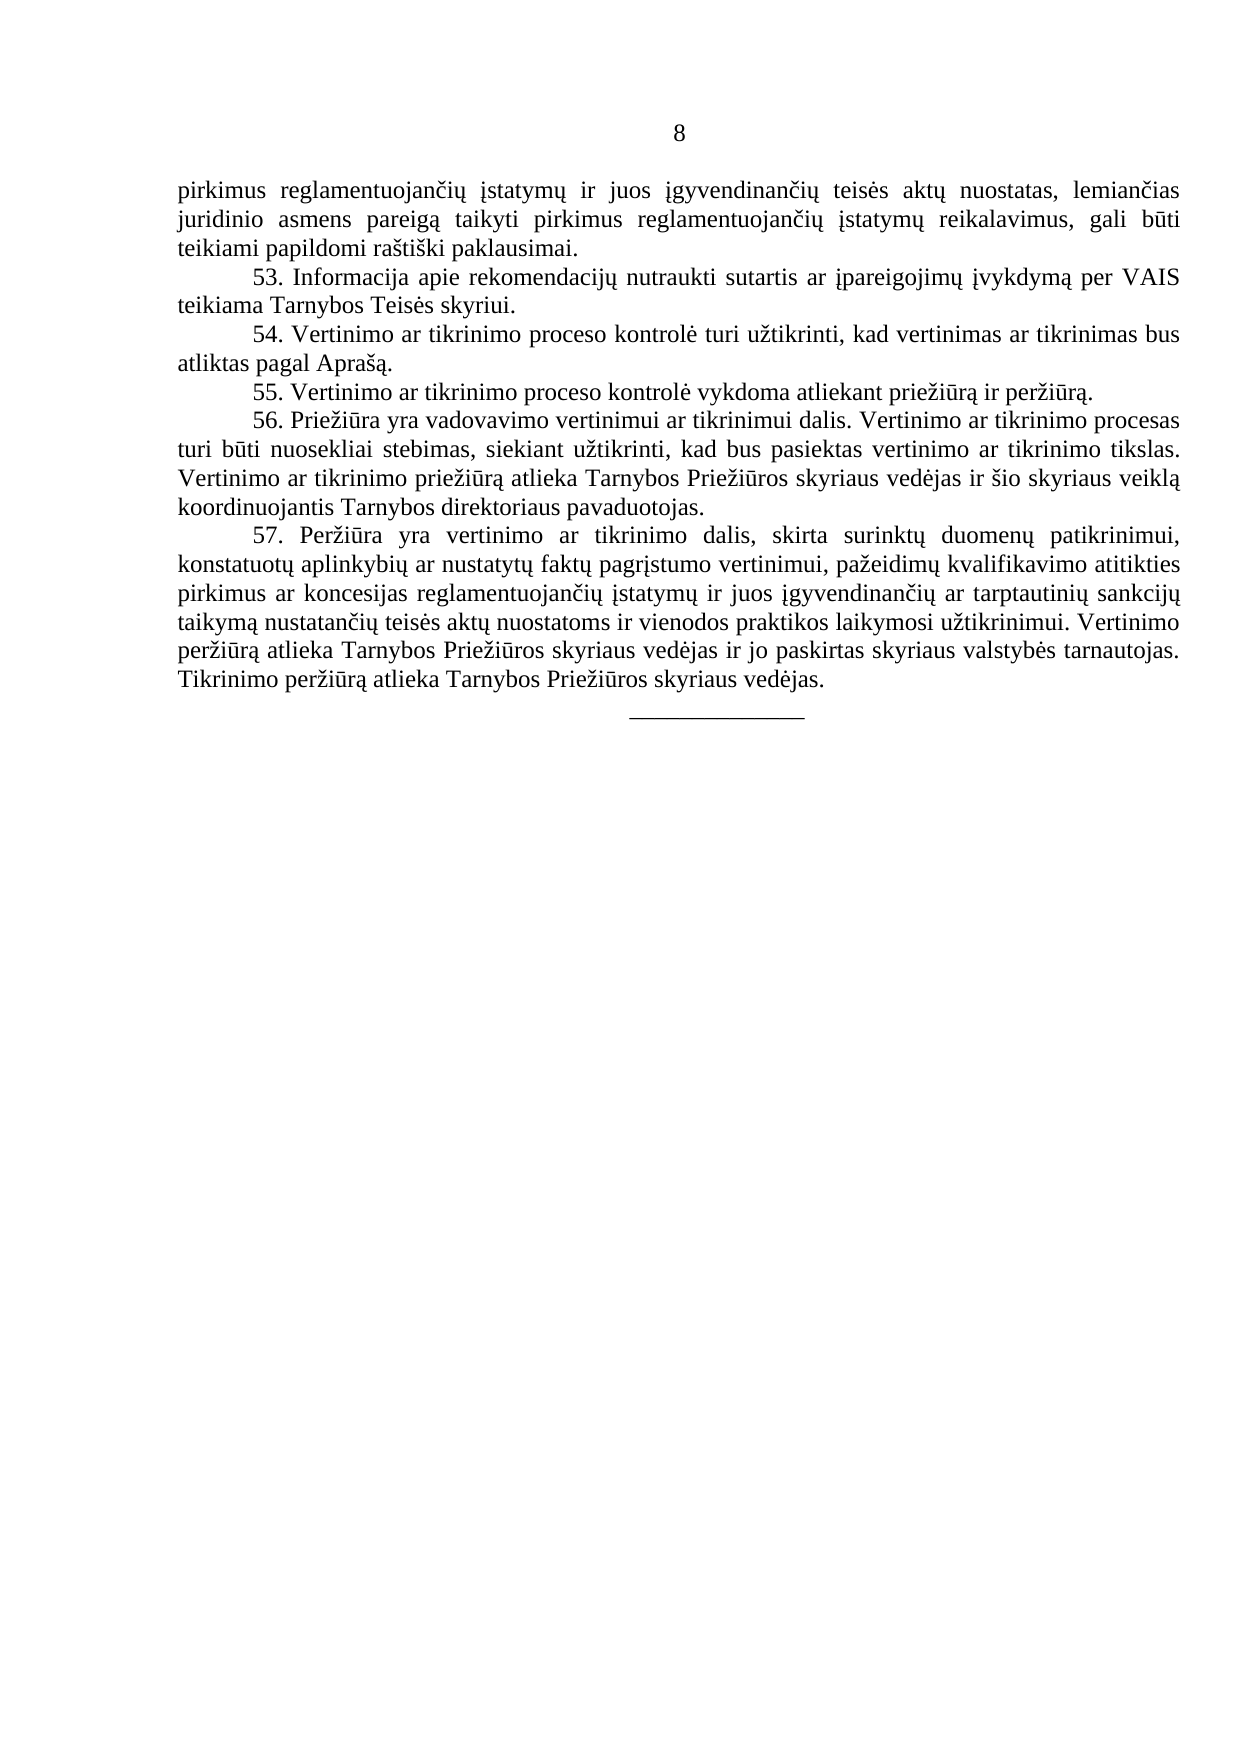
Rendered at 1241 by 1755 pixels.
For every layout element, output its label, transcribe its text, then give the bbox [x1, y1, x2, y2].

text 55. Vertinimo ar tikrinimo proceso kontrolė vykdoma atliekant priežiūrą ir peržiūrą. [177, 377, 1181, 406]
text 54. Vertinimo ar tikrinimo proceso kontrolė turi užtikrinti, kad vertinimas ar tikrinimas bus atliktas pagal Aprašą. [177, 319, 1181, 377]
text 53. Informacija apie rekomendacijų nutraukti sutartis ar įpareigojimų įvykdymą per VAIS teikiama Tarnybos Teisės skyriui. [177, 262, 1181, 319]
text pirkimus reglamentuojančių įstatymų ir juos įgyvendinančių teisės aktų nuostatas, lemiančias juridinio asmens pareigą taikyti pirkimus reglamentuojančių įstatymų reikalavimus, gali būti teikiami papildomi raštiški paklausimai. [177, 176, 1181, 262]
text ______________ [177, 693, 1181, 722]
text 56. Priežiūra yra vadovavimo vertinimui ar tikrinimui dalis. Vertinimo ar tikrinimo procesas turi būti nuosekliai stebimas, siekiant užtikrinti, kad bus pasiektas vertinimo ar tikrinimo tikslas. Vertinimo ar tikrinimo priežiūrą atlieka Tarnybos Priežiūros skyriaus vedėjas ir šio skyriaus veiklą koordinuojantis Tarnybos direktoriaus pavaduotojas. [177, 406, 1181, 521]
text 57. Peržiūra yra vertinimo ar tikrinimo dalis, skirta surinktų duomenų patikrinimui, konstatuotų aplinkybių ar nustatytų faktų pagrįstumo vertinimui, pažeidimų kvalifikavimo atitikties pirkimus ar koncesijas reglamentuojančių įstatymų ir juos įgyvendinančių ar tarptautinių sankcijų taikymą nustatančių teisės aktų nuostatoms ir vienodos praktikos laikymosi užtikrinimui. Vertinimo peržiūrą atlieka Tarnybos Priežiūros skyriaus vedėjas ir jo paskirtas skyriaus valstybės tarnautojas. Tikrinimo peržiūrą atlieka Tarnybos Priežiūros skyriaus vedėjas. [177, 521, 1181, 693]
